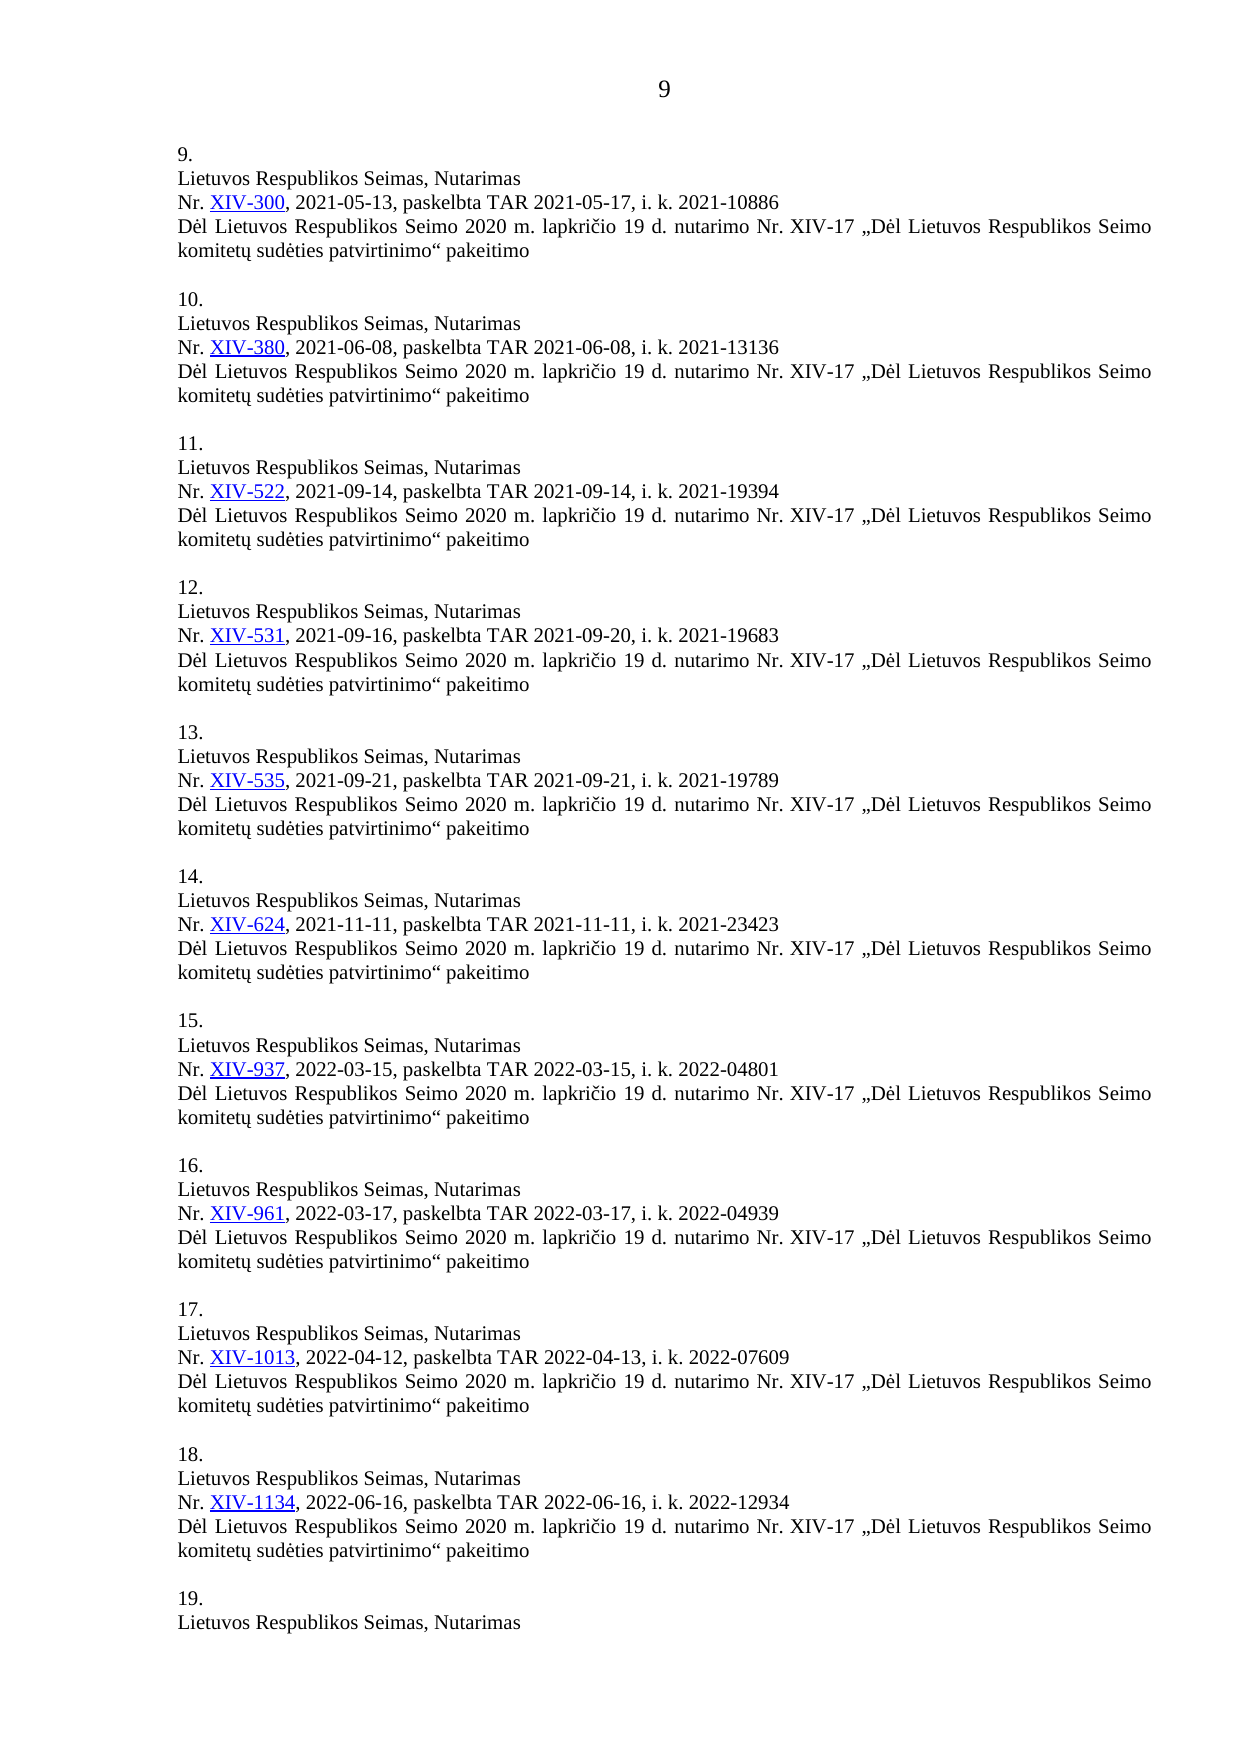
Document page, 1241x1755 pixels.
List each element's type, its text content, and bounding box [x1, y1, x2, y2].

text 15. [177, 1008, 1152, 1032]
text 19. [177, 1586, 1152, 1610]
text Dėl Lietuvos Respublikos Seimo 2020 m. lapkričio 19 d. nutarimo Nr. XIV-17 „Dėl Lietuvos Respublikos Seimo komitetų sudėties patvirtinimo“ pakeitimo [177, 936, 1152, 984]
text Lietuvos Respublikos Seimas, Nutarimas [177, 599, 1152, 623]
text 17. [177, 1297, 1152, 1321]
text Nr. XIV-522, 2021-09-14, paskelbta TAR 2021-09-14, i. k. 2021-19394 [177, 479, 1152, 503]
text Nr. XIV-937, 2022-03-15, paskelbta TAR 2022-03-15, i. k. 2022-04801 [177, 1057, 1152, 1081]
text Dėl Lietuvos Respublikos Seimo 2020 m. lapkričio 19 d. nutarimo Nr. XIV-17 „Dėl Lietuvos Respublikos Seimo komitetų sudėties patvirtinimo“ pakeitimo [177, 359, 1152, 407]
text Dėl Lietuvos Respublikos Seimo 2020 m. lapkričio 19 d. nutarimo Nr. XIV-17 „Dėl Lietuvos Respublikos Seimo komitetų sudėties patvirtinimo“ pakeitimo [177, 792, 1152, 840]
text Lietuvos Respublikos Seimas, Nutarimas [177, 1610, 1152, 1634]
text 11. [177, 431, 1152, 455]
text Nr. XIV-1013, 2022-04-12, paskelbta TAR 2022-04-13, i. k. 2022-07609 [177, 1345, 1152, 1369]
text Dėl Lietuvos Respublikos Seimo 2020 m. lapkričio 19 d. nutarimo Nr. XIV-17 „Dėl Lietuvos Respublikos Seimo komitetų sudėties patvirtinimo“ pakeitimo [177, 1514, 1152, 1562]
text Lietuvos Respublikos Seimas, Nutarimas [177, 166, 1152, 190]
text Lietuvos Respublikos Seimas, Nutarimas [177, 311, 1152, 335]
text 13. [177, 720, 1152, 744]
text Lietuvos Respublikos Seimas, Nutarimas [177, 1032, 1152, 1057]
text Dėl Lietuvos Respublikos Seimo 2020 m. lapkričio 19 d. nutarimo Nr. XIV-17 „Dėl Lietuvos Respublikos Seimo komitetų sudėties patvirtinimo“ pakeitimo [177, 647, 1152, 696]
text Dėl Lietuvos Respublikos Seimo 2020 m. lapkričio 19 d. nutarimo Nr. XIV-17 „Dėl Lietuvos Respublikos Seimo komitetų sudėties patvirtinimo“ pakeitimo [177, 503, 1152, 551]
text 18. [177, 1442, 1152, 1466]
text Lietuvos Respublikos Seimas, Nutarimas [177, 455, 1152, 479]
text Nr. XIV-380, 2021-06-08, paskelbta TAR 2021-06-08, i. k. 2021-13136 [177, 335, 1152, 359]
text 10. [177, 287, 1152, 311]
text Dėl Lietuvos Respublikos Seimo 2020 m. lapkričio 19 d. nutarimo Nr. XIV-17 „Dėl Lietuvos Respublikos Seimo komitetų sudėties patvirtinimo“ pakeitimo [177, 1369, 1152, 1417]
text Dėl Lietuvos Respublikos Seimo 2020 m. lapkričio 19 d. nutarimo Nr. XIV-17 „Dėl Lietuvos Respublikos Seimo komitetų sudėties patvirtinimo“ pakeitimo [177, 214, 1152, 262]
text Lietuvos Respublikos Seimas, Nutarimas [177, 888, 1152, 912]
text 9. [177, 142, 1152, 166]
text Lietuvos Respublikos Seimas, Nutarimas [177, 1177, 1152, 1201]
text Dėl Lietuvos Respublikos Seimo 2020 m. lapkričio 19 d. nutarimo Nr. XIV-17 „Dėl Lietuvos Respublikos Seimo komitetų sudėties patvirtinimo“ pakeitimo [177, 1225, 1152, 1273]
text Lietuvos Respublikos Seimas, Nutarimas [177, 1466, 1152, 1490]
text Nr. XIV-624, 2021-11-11, paskelbta TAR 2021-11-11, i. k. 2021-23423 [177, 912, 1152, 936]
text Nr. XIV-535, 2021-09-21, paskelbta TAR 2021-09-21, i. k. 2021-19789 [177, 768, 1152, 792]
text Dėl Lietuvos Respublikos Seimo 2020 m. lapkričio 19 d. nutarimo Nr. XIV-17 „Dėl Lietuvos Respublikos Seimo komitetų sudėties patvirtinimo“ pakeitimo [177, 1081, 1152, 1129]
text Lietuvos Respublikos Seimas, Nutarimas [177, 1321, 1152, 1345]
text Nr. XIV-300, 2021-05-13, paskelbta TAR 2021-05-17, i. k. 2021-10886 [177, 190, 1152, 214]
text Lietuvos Respublikos Seimas, Nutarimas [177, 744, 1152, 768]
text Nr. XIV-1134, 2022-06-16, paskelbta TAR 2022-06-16, i. k. 2022-12934 [177, 1490, 1152, 1514]
text 16. [177, 1153, 1152, 1177]
text 14. [177, 864, 1152, 888]
text Nr. XIV-531, 2021-09-16, paskelbta TAR 2021-09-20, i. k. 2021-19683 [177, 623, 1152, 647]
text Nr. XIV-961, 2022-03-17, paskelbta TAR 2022-03-17, i. k. 2022-04939 [177, 1201, 1152, 1225]
text 12. [177, 575, 1152, 599]
